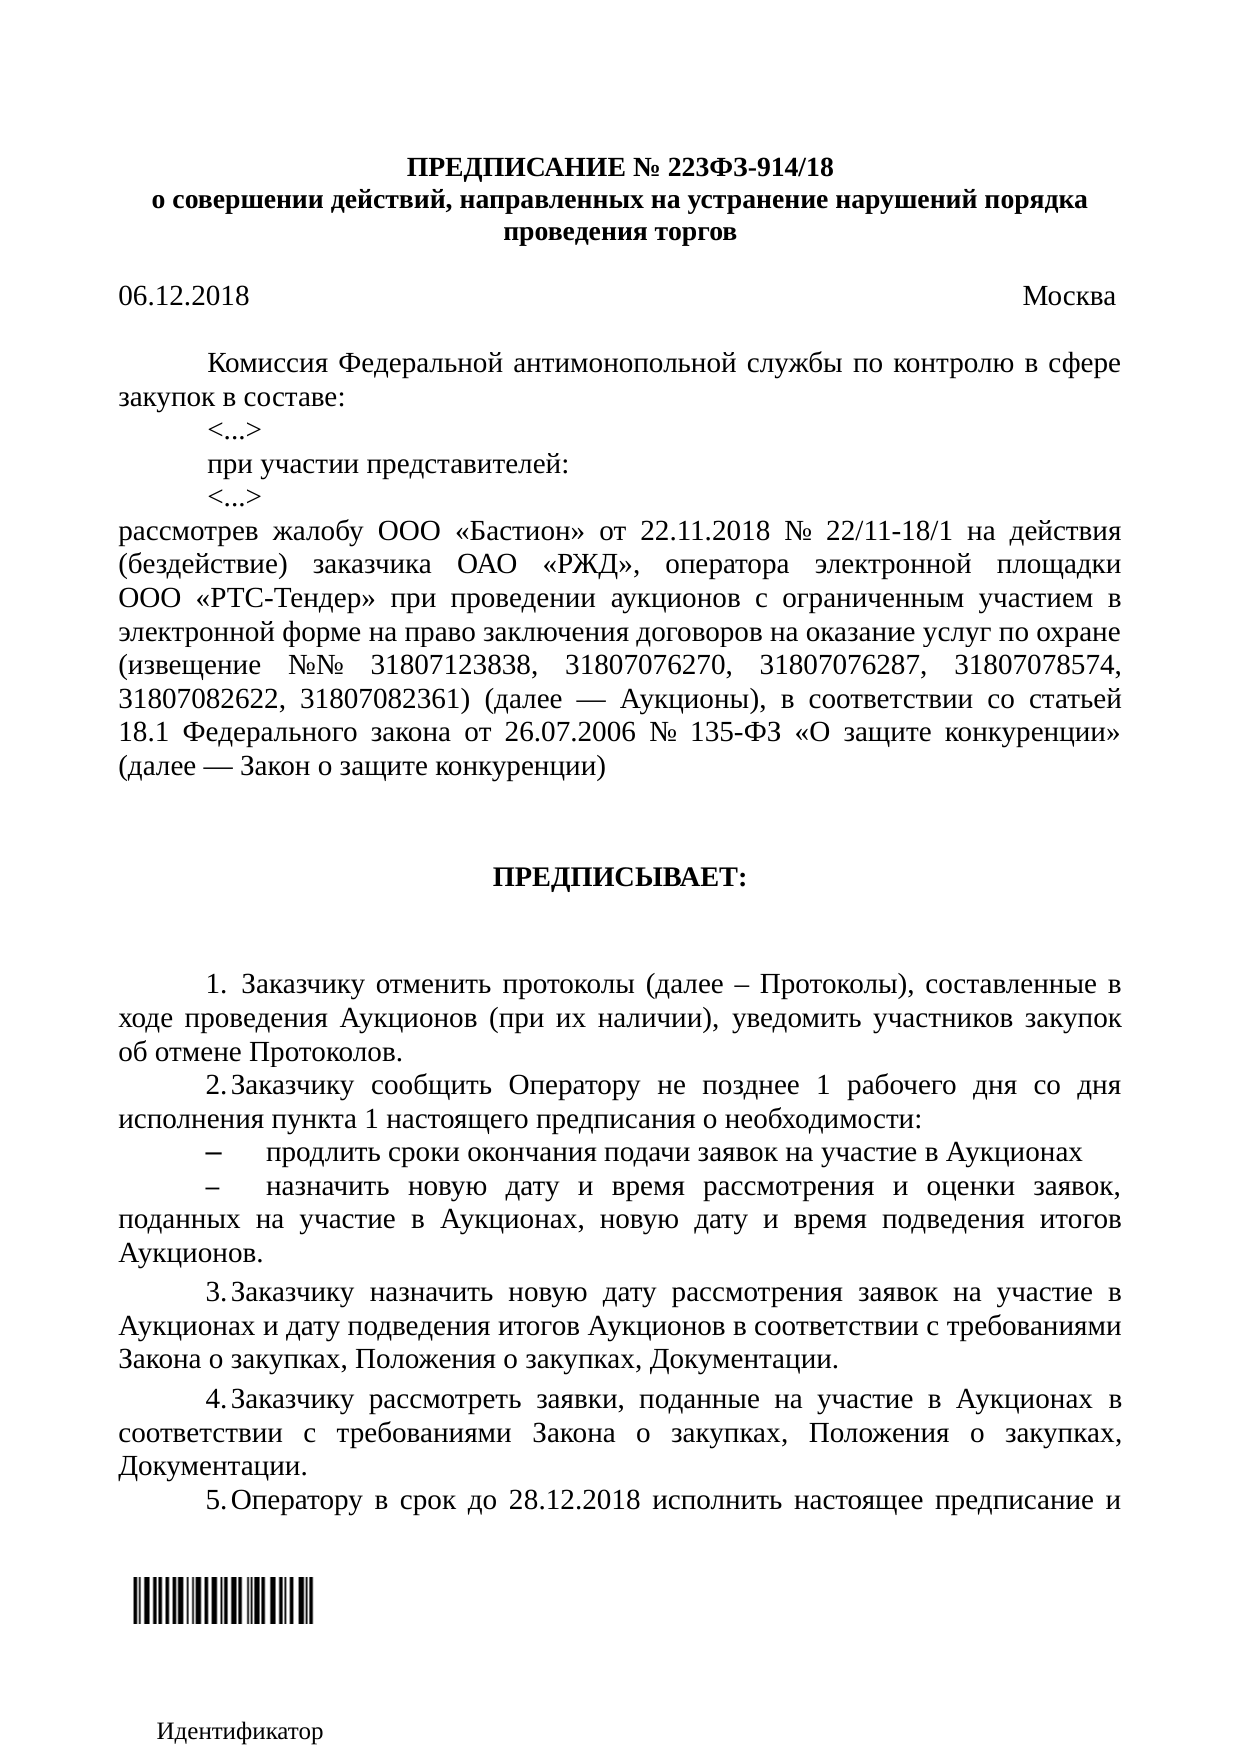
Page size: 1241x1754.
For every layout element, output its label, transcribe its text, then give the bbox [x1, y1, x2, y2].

text Комиссия Федеральной антимонопольной службы по контролю в сфере закупок в составе: [118, 345, 1122, 412]
list Заказчику назначить новую дату рассмотрения заявок на участие в Аукционах и дату подведения итогов Аукционов в соответствии с требованиями Закона о закупках, Положения о закупках, Документации. [118, 1274, 1122, 1375]
text ПРЕДПИСЫВАЕТ: [118, 860, 1122, 893]
list Оператору в срок до 28.12.2018 исполнить настоящее предписание и [118, 1482, 1122, 1515]
text <...> [118, 479, 1122, 513]
text ПРЕДПИСАНИЕ № 223ФЗ-914/18 [118, 151, 1122, 183]
text 06.12.2018 Москва [118, 278, 1122, 312]
list Заказчику отменить протоколы (далее – Протоколы), составленные в ходе проведения Аукционов (при их наличии), уведомить участников закупок об отмене Протоколов. [118, 967, 1122, 1067]
list продлить сроки окончания подачи заявок на участие в Аукционах [118, 1134, 1122, 1168]
list назначить новую дату и время рассмотрения и оценки заявок, поданных на участие в Аукционах, новую дату и время подведения итогов Аукционов. [118, 1168, 1122, 1269]
list Заказчику рассмотреть заявки, поданные на участие в Аукционах в соответствии с требованиями Закона о закупках, Положения о закупках, Документации. [118, 1381, 1122, 1482]
text о совершении действий, направленных на устранение нарушений порядка проведения торгов [118, 183, 1122, 246]
text рассмотрев жалобу ООО «Бастион» от 22.11.2018 № 22/11-18/1 на действия (бездействие) заказчика ОАО «РЖД», оператора электронной площадки ООО «РТС-Тендер» при проведении аукционов с ограниченным участием в электронной форме на право заключения договоров на оказание услуг по охране (извещение №№ 31807123838, 31807076270, 31807076287, 31807078574, 31807082622, 31807082361) (далее — Аукционы), в соответствии со статьей 18.1 Федерального закона от 26.07.2006 № 135-ФЗ «О защите конкуренции» (далее — Закон о защите конкуренции) [118, 513, 1122, 781]
text при участии представителей: [118, 446, 1122, 479]
picture [118, 1577, 331, 1624]
list Заказчику сообщить Оператору не позднее 1 рабочего дня со дня исполнения пункта 1 настоящего предписания о необходимости: [118, 1067, 1122, 1134]
text <...> [118, 412, 1122, 446]
